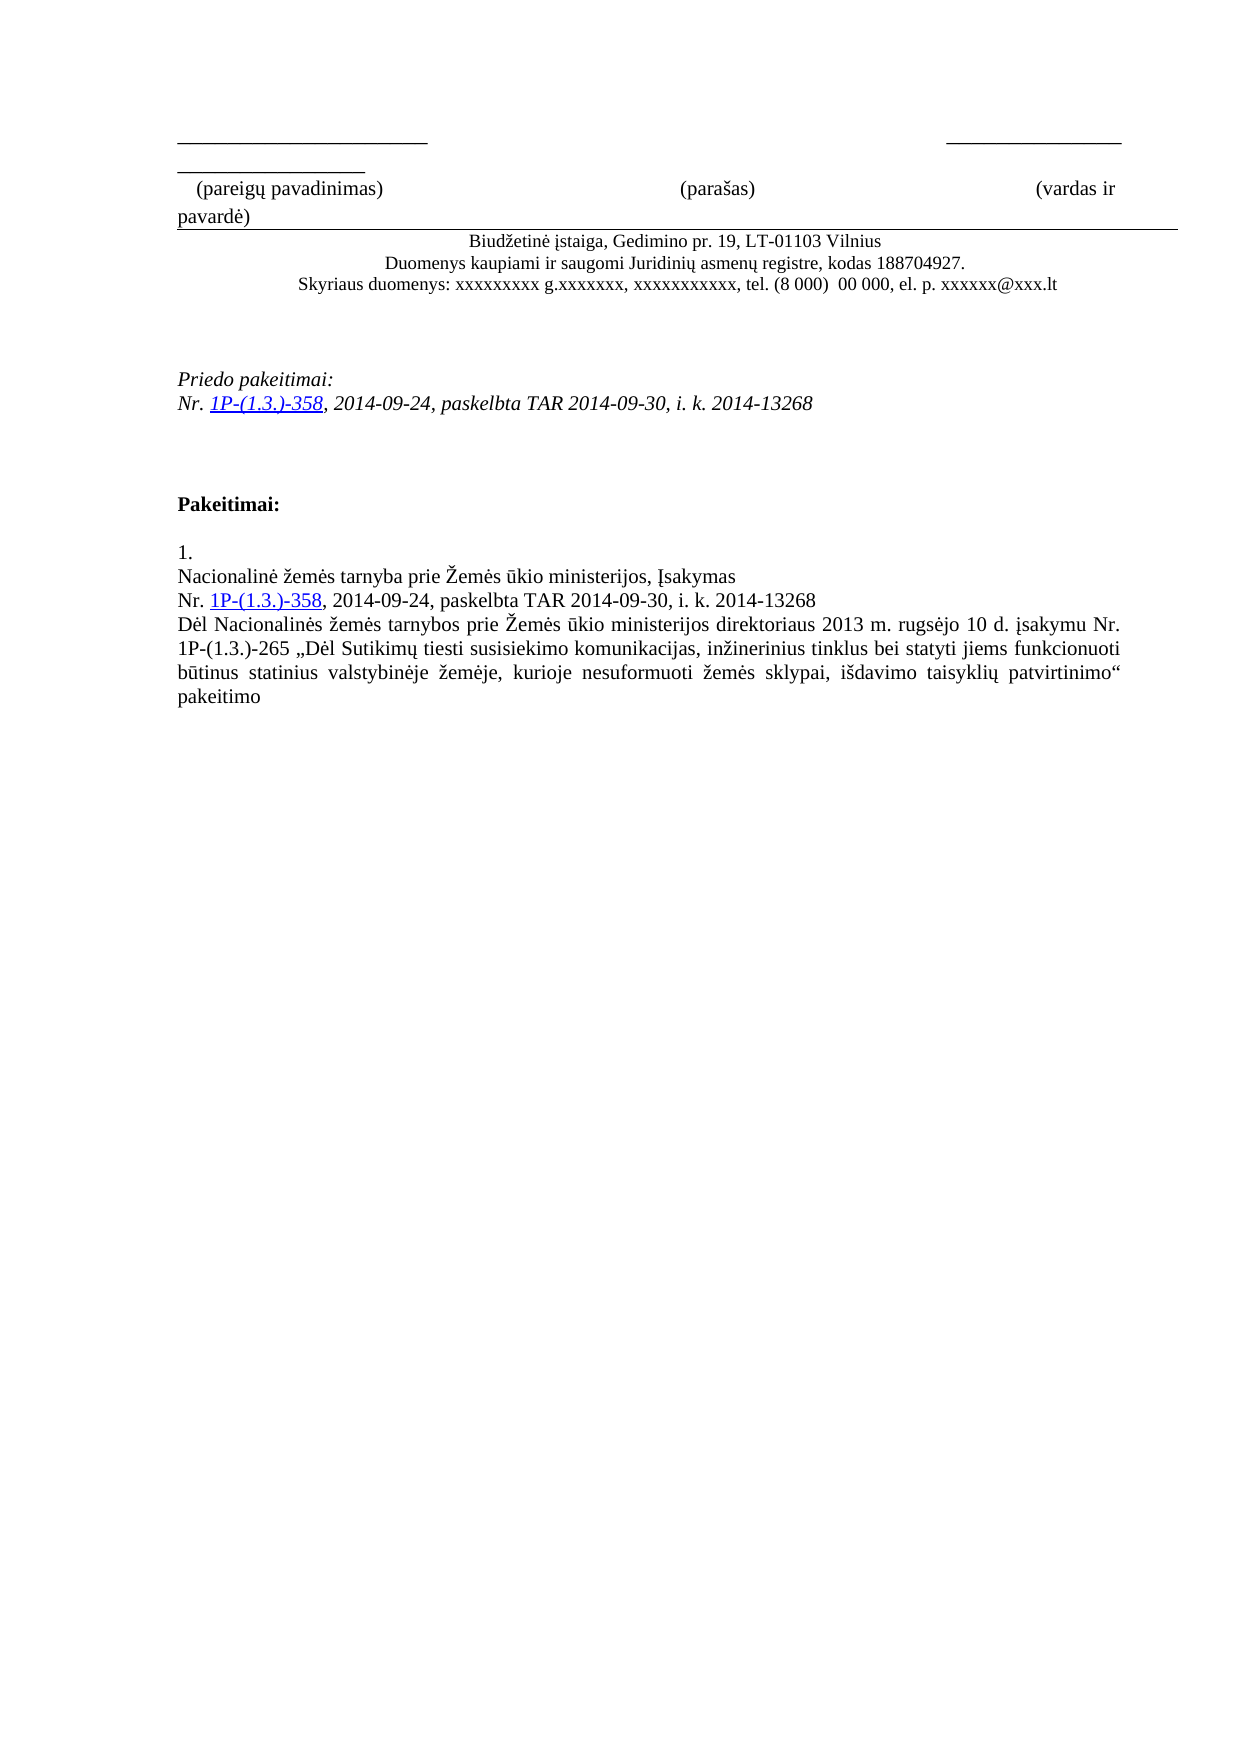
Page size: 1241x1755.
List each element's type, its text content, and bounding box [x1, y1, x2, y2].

text Dėl Nacionalinės žemės tarnybos prie Žemės ūkio ministerijos direktoriaus 2013 m. rugsėjo 10 d. įsakymu Nr. 1P-(1.3.)-265 „Dėl Sutikimų tiesti susisiekimo komunikacijas, inžinerinius tinklus bei statyti jiems funkcionuoti būtinus statinius valstybinėje žemėje, kurioje nesuformuoti žemės sklypai, išdavimo taisyklių patvirtinimo“ pakeitimo [177, 612, 1122, 708]
text Nr. 1P-(1.3.)-358, 2014-09-24, paskelbta TAR 2014-09-30, i. k. 2014-13268 [177, 391, 1122, 415]
text Pakeitimai: [177, 492, 1122, 516]
text Nr. 1P-(1.3.)-358, 2014-09-24, paskelbta TAR 2014-09-30, i. k. 2014-13268 [177, 588, 1122, 612]
text ____________________ ______________ _______________ [177, 118, 1122, 176]
text Priedo pakeitimai: [177, 367, 1122, 391]
text 1. [177, 540, 1122, 564]
table_header Biudžetinė įstaiga, Gedimino pr. 19, LT-01103 Vilnius Duomenys kaupiami ir saugomi Juridinių asmenų registre, kodas 188704927. Skyriaus duomenys: xxxxxxxxx g.xxxxxxx, xxxxxxxxxxx, tel. (8 000) 00 000, el. p. xxxxxx@xxx.lt [177, 230, 1178, 323]
text (pareigų pavadinimas) (parašas) (vardas ir pavardė) [177, 176, 1122, 228]
text Nacionalinė žemės tarnyba prie Žemės ūkio ministerijos, Įsakymas [177, 564, 1122, 588]
